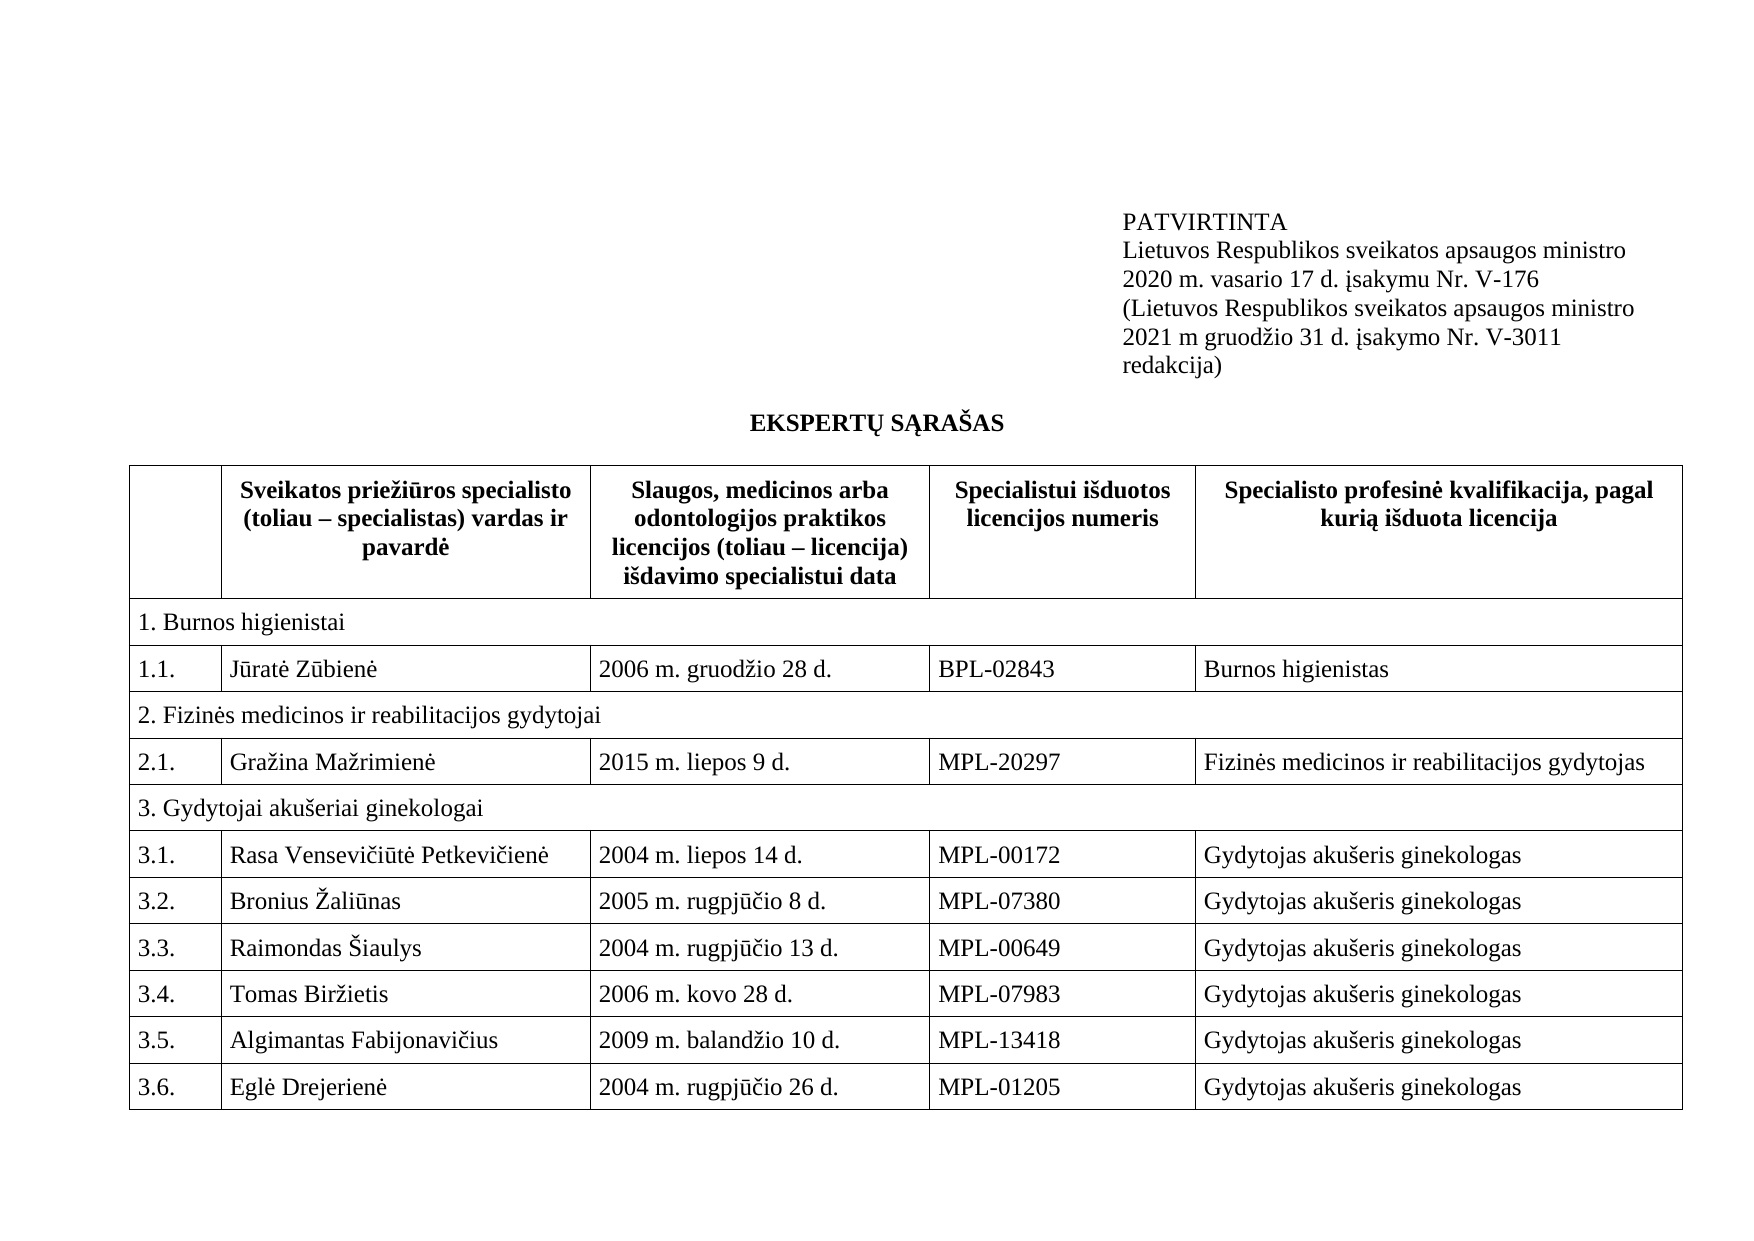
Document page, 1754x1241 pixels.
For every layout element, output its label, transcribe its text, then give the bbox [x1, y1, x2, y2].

table_cell Gydytojas akušeris ginekologas [1196, 831, 1682, 877]
text 2020 m. vasario 17 d. įsakymu Nr. V-176 [1122, 264, 1636, 293]
text redakcija) [1122, 350, 1636, 379]
table_cell 3.3. [130, 924, 221, 970]
table_cell BPL-02843 [930, 646, 1195, 691]
table_cell Fizinės medicinos ir reabilitacijos gydytojas [1196, 739, 1682, 784]
table_cell Gydytojas akušeris ginekologas [1196, 971, 1682, 1016]
table_cell Gydytojas akušeris ginekologas [1196, 924, 1682, 970]
table_cell 2006 m. kovo 28 d. [591, 971, 929, 1016]
table_cell 3.6. [130, 1064, 221, 1109]
text 2021 m gruodžio 31 d. įsakymo Nr. V-3011 [1122, 322, 1636, 350]
table_cell Eglė Drejerienė [222, 1064, 590, 1109]
table_cell 2004 m. rugpjūčio 26 d. [591, 1064, 929, 1109]
table_cell Burnos higienistas [1196, 646, 1682, 691]
table_header Sveikatos priežiūros specialisto (toliau – specialistas) vardas ir pavardė [222, 466, 590, 598]
table_cell Bronius Žaliūnas [222, 878, 590, 923]
table_cell 1. Burnos higienistai [130, 599, 1682, 644]
table_header [130, 466, 221, 598]
table_cell Gydytojas akušeris ginekologas [1196, 1017, 1682, 1063]
table_header Specialistui išduotos licencijos numeris [930, 466, 1195, 598]
table_cell 1.1. [130, 646, 221, 691]
text Lietuvos Respublikos sveikatos apsaugos ministro [1122, 235, 1636, 264]
table_cell MPL-20297 [930, 739, 1195, 784]
table_header Slaugos, medicinos arba odontologijos praktikos licencijos (toliau – licencija) išdavimo specialistui data [591, 466, 929, 598]
table_cell MPL-01205 [930, 1064, 1195, 1109]
text PATVIRTINTA [1122, 207, 1636, 235]
table_cell 2005 m. rugpjūčio 8 d. [591, 878, 929, 923]
table_cell Jūratė Zūbienė [222, 646, 590, 691]
table_cell 3.1. [130, 831, 221, 877]
table_header Specialisto profesinė kvalifikacija, pagal kurią išduota licencija [1196, 466, 1682, 598]
text (Lietuvos Respublikos sveikatos apsaugos ministro [1122, 293, 1636, 322]
table_cell 2. Fizinės medicinos ir reabilitacijos gydytojai [130, 692, 1682, 737]
table_cell MPL-00172 [930, 831, 1195, 877]
table_cell Gražina Mažrimienė [222, 739, 590, 784]
table_cell 3. Gydytojai akušeriai ginekologai [130, 785, 1682, 830]
table_cell 2006 m. gruodžio 28 d. [591, 646, 929, 691]
table_cell 2.1. [130, 739, 221, 784]
table_cell 2015 m. liepos 9 d. [591, 739, 929, 784]
table_cell Gydytojas akušeris ginekologas [1196, 878, 1682, 923]
table_cell Algimantas Fabijonavičius [222, 1017, 590, 1063]
text EKSPERTŲ SĄRAŠAS [118, 408, 1636, 437]
table_cell 2009 m. balandžio 10 d. [591, 1017, 929, 1063]
table_cell 2004 m. liepos 14 d. [591, 831, 929, 877]
table_cell 3.5. [130, 1017, 221, 1063]
table_cell 3.4. [130, 971, 221, 1016]
table_cell MPL-13418 [930, 1017, 1195, 1063]
table_cell Tomas Biržietis [222, 971, 590, 1016]
table_cell Gydytojas akušeris ginekologas [1196, 1064, 1682, 1109]
table_cell 2004 m. rugpjūčio 13 d. [591, 924, 929, 970]
table_cell MPL-00649 [930, 924, 1195, 970]
table_cell Raimondas Šiaulys [222, 924, 590, 970]
table_cell MPL-07983 [930, 971, 1195, 1016]
table_cell 3.2. [130, 878, 221, 923]
table_cell Rasa Vensevičiūtė Petkevičienė [222, 831, 590, 877]
table_cell MPL-07380 [930, 878, 1195, 923]
